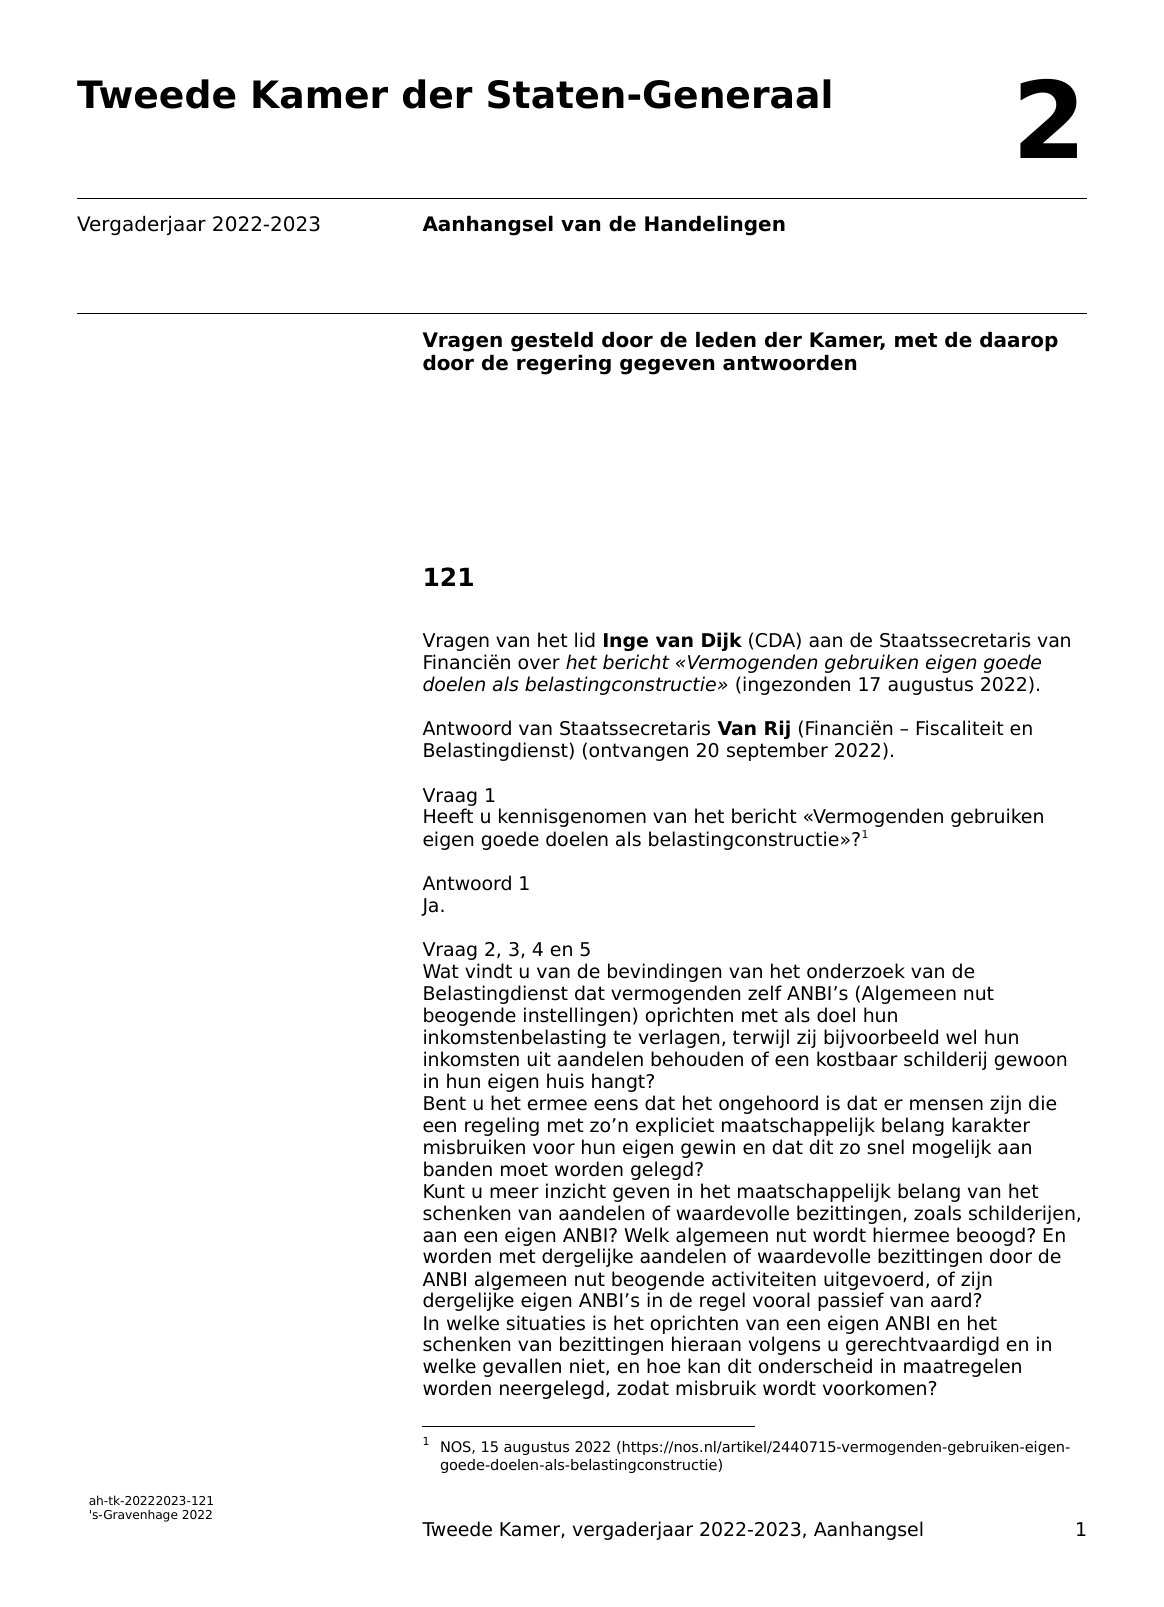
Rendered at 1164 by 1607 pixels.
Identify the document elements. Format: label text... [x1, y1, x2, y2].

text Ja. [422, 894, 1087, 917]
text 's-Gravenhage 2022 [88, 1508, 323, 1522]
text Kunt u meer inzicht geven in het maatschappelijk belang van het schenken van aandelen of waardevolle bezittingen, zoals schilderijen, aan een eigen ANBI? Welk algemeen nut wordt hiermee beoogd? En worden met dergelijke aandelen of waardevolle bezittingen door de ANBI algemeen nut beogende activiteiten uitgevoerd, of zijn dergelijke eigen ANBI’s in de regel vooral passief van aard? [422, 1181, 1087, 1312]
table_header Tweede Kamer der Staten-Generaal [77, 59, 886, 198]
table_cell Vergaderjaar 2022-2023 [77, 199, 422, 313]
text NOS, 15 augustus 2022 (https://nos.nl/artikel/2440715-vermogenden-gebruiken-eigen-goede-doelen-als-belastingconstructie) [422, 1435, 1087, 1474]
table_cell [77, 314, 422, 375]
text Bent u het ermee eens dat het ongehoord is dat er mensen zijn die een regeling met zo’n expliciet maatschappelijk belang karakter misbruiken voor hun eigen gewin en dat dit zo snel mogelijk aan banden moet worden gelegd? [422, 1093, 1087, 1181]
text Antwoord van Staatssecretaris Van Rij (Financiën – Fiscaliteit en Belastingdienst) (ontvangen 20 september 2022). [422, 718, 1087, 762]
text Vraag 1 [422, 784, 1087, 806]
text Vragen van het lid Inge van Dijk (CDA) aan de Staatssecretaris van Financiën over het bericht «Vermogenden gebruiken eigen goede doelen als belastingconstructie» (ingezonden 17 augustus 2022). [422, 630, 1087, 696]
text 121 [422, 563, 1087, 592]
table_header 2 [886, 59, 1087, 198]
text Vraag 2, 3, 4 en 5 [422, 939, 1087, 961]
table_cell Aanhangsel van de Handelingen [422, 199, 1087, 313]
text Antwoord 1 [422, 873, 1087, 894]
table_cell Vragen gesteld door de leden der Kamer, met de daarop door de regering gegeven antwoorden [422, 314, 1087, 375]
text ah-tk-20222023-121 [88, 1494, 323, 1508]
text In welke situaties is het oprichten van een eigen ANBI en het schenken van bezittingen hieraan volgens u gerechtvaardigd en in welke gevallen niet, en hoe kan dit onderscheid in maatregelen worden neergelegd, zodat misbruik wordt voorkomen? [422, 1312, 1087, 1400]
text Heeft u kennisgenomen van het bericht «Vermogenden gebruiken eigen goede doelen als belastingconstructie»? [422, 806, 1087, 850]
text Wat vindt u van de bevindingen van het onderzoek van de Belastingdienst dat vermogenden zelf ANBI’s (Algemeen nut beogende instellingen) oprichten met als doel hun inkomstenbelasting te verlagen, terwijl zij bijvoorbeeld wel hun inkomsten uit aandelen behouden of een kostbaar schilderij gewoon in hun eigen huis hangt? [422, 961, 1087, 1093]
